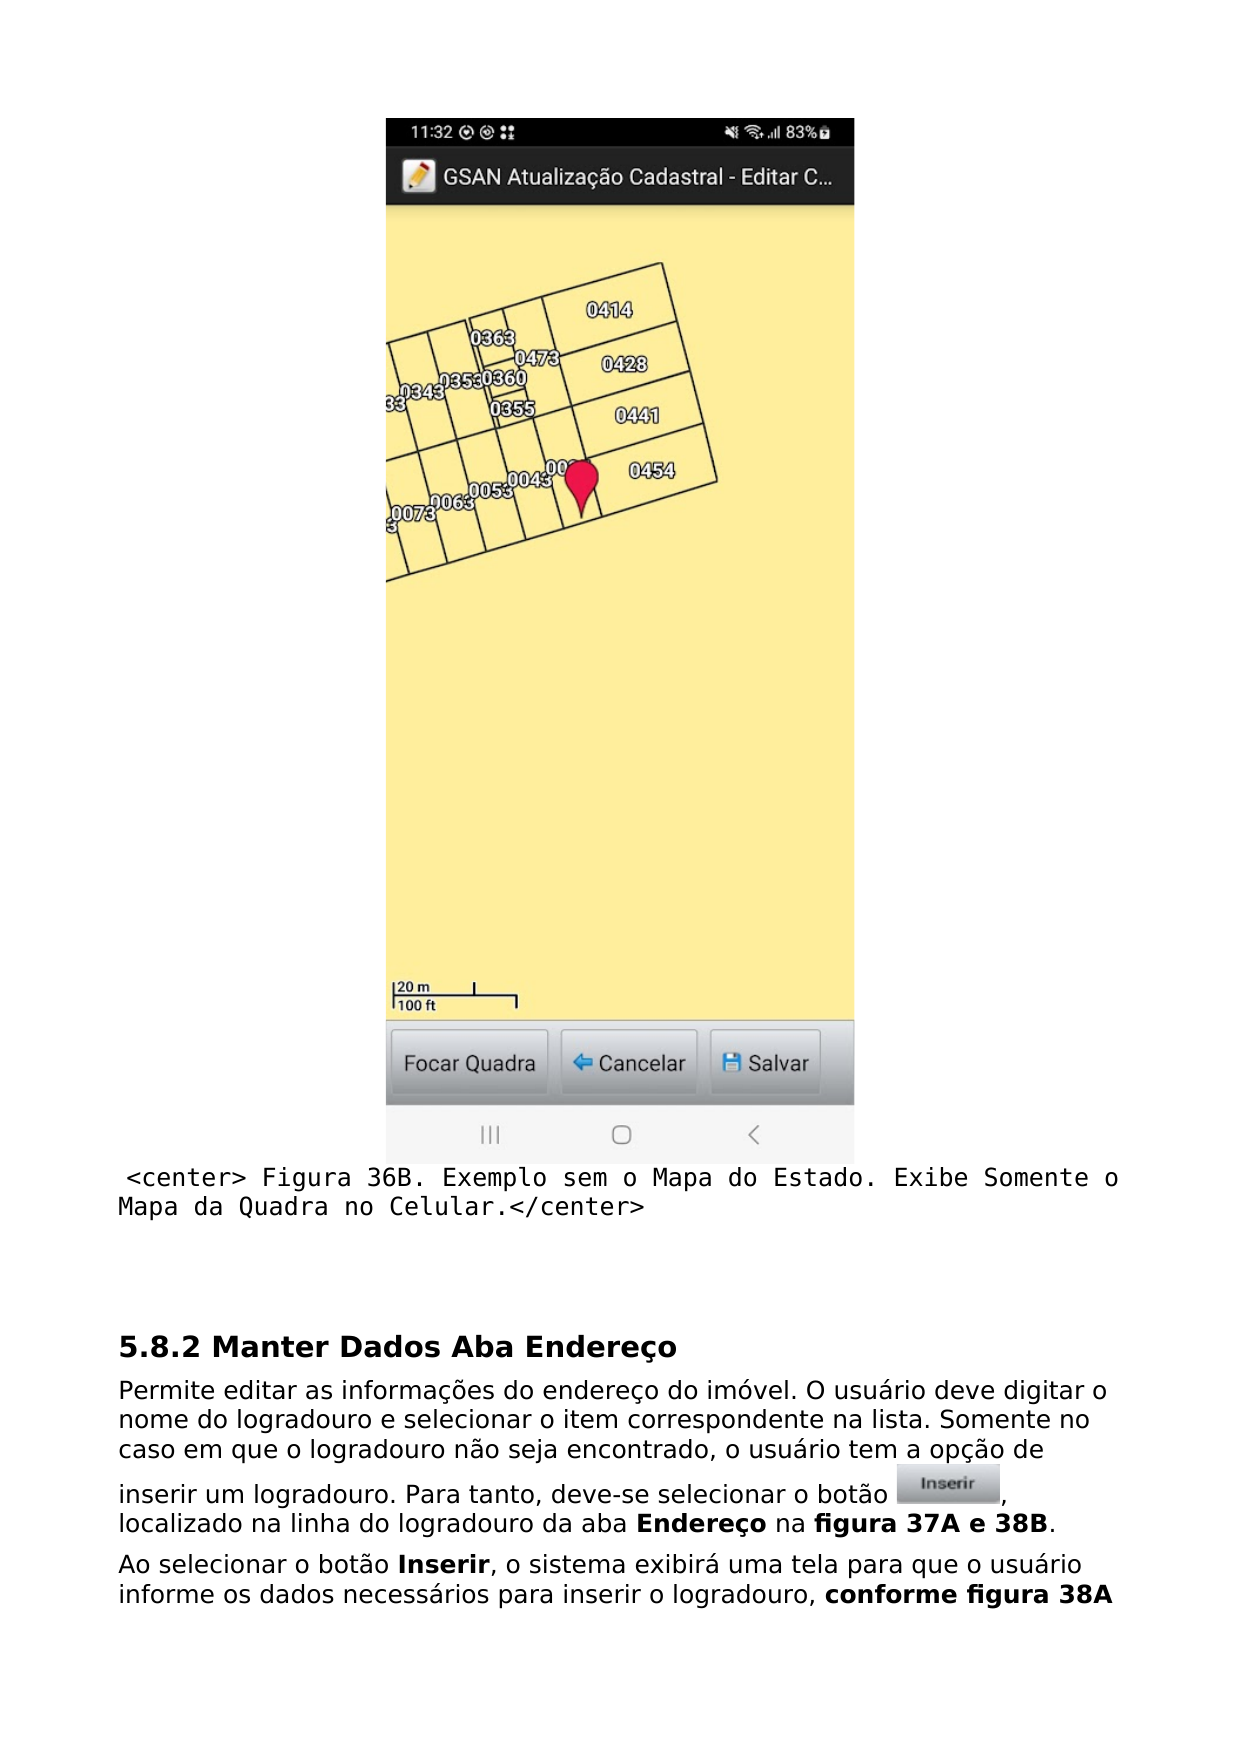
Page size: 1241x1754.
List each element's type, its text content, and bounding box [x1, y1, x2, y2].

picture [896, 1464, 1000, 1504]
subtitle 5.8.2 Manter Dados Aba Endereço [118, 1330, 1122, 1364]
picture [385, 118, 855, 1164]
text Permite editar as informações do endereço do imóvel. O usuário deve digitar o nome do logradouro e selecionar o item correspondente na lista. Somente no caso em que o logradouro não seja encontrado, o usuário tem a opção de inserir um logradouro. Para tanto, deve-se selecionar o botão , localizado na linha do logradouro da aba Endereço na figura 37A e 38B. [118, 1377, 1122, 1538]
text Ao selecionar o botão Inserir, o sistema exibirá uma tela para que o usuário informe os dados necessários para inserir o logradouro, conforme figura 38A [118, 1551, 1122, 1609]
text <center> Figura 36B. Exemplo sem o Mapa do Estado. Exibe Somente o Mapa da Quadra no Celular.</center> [118, 118, 1122, 1222]
